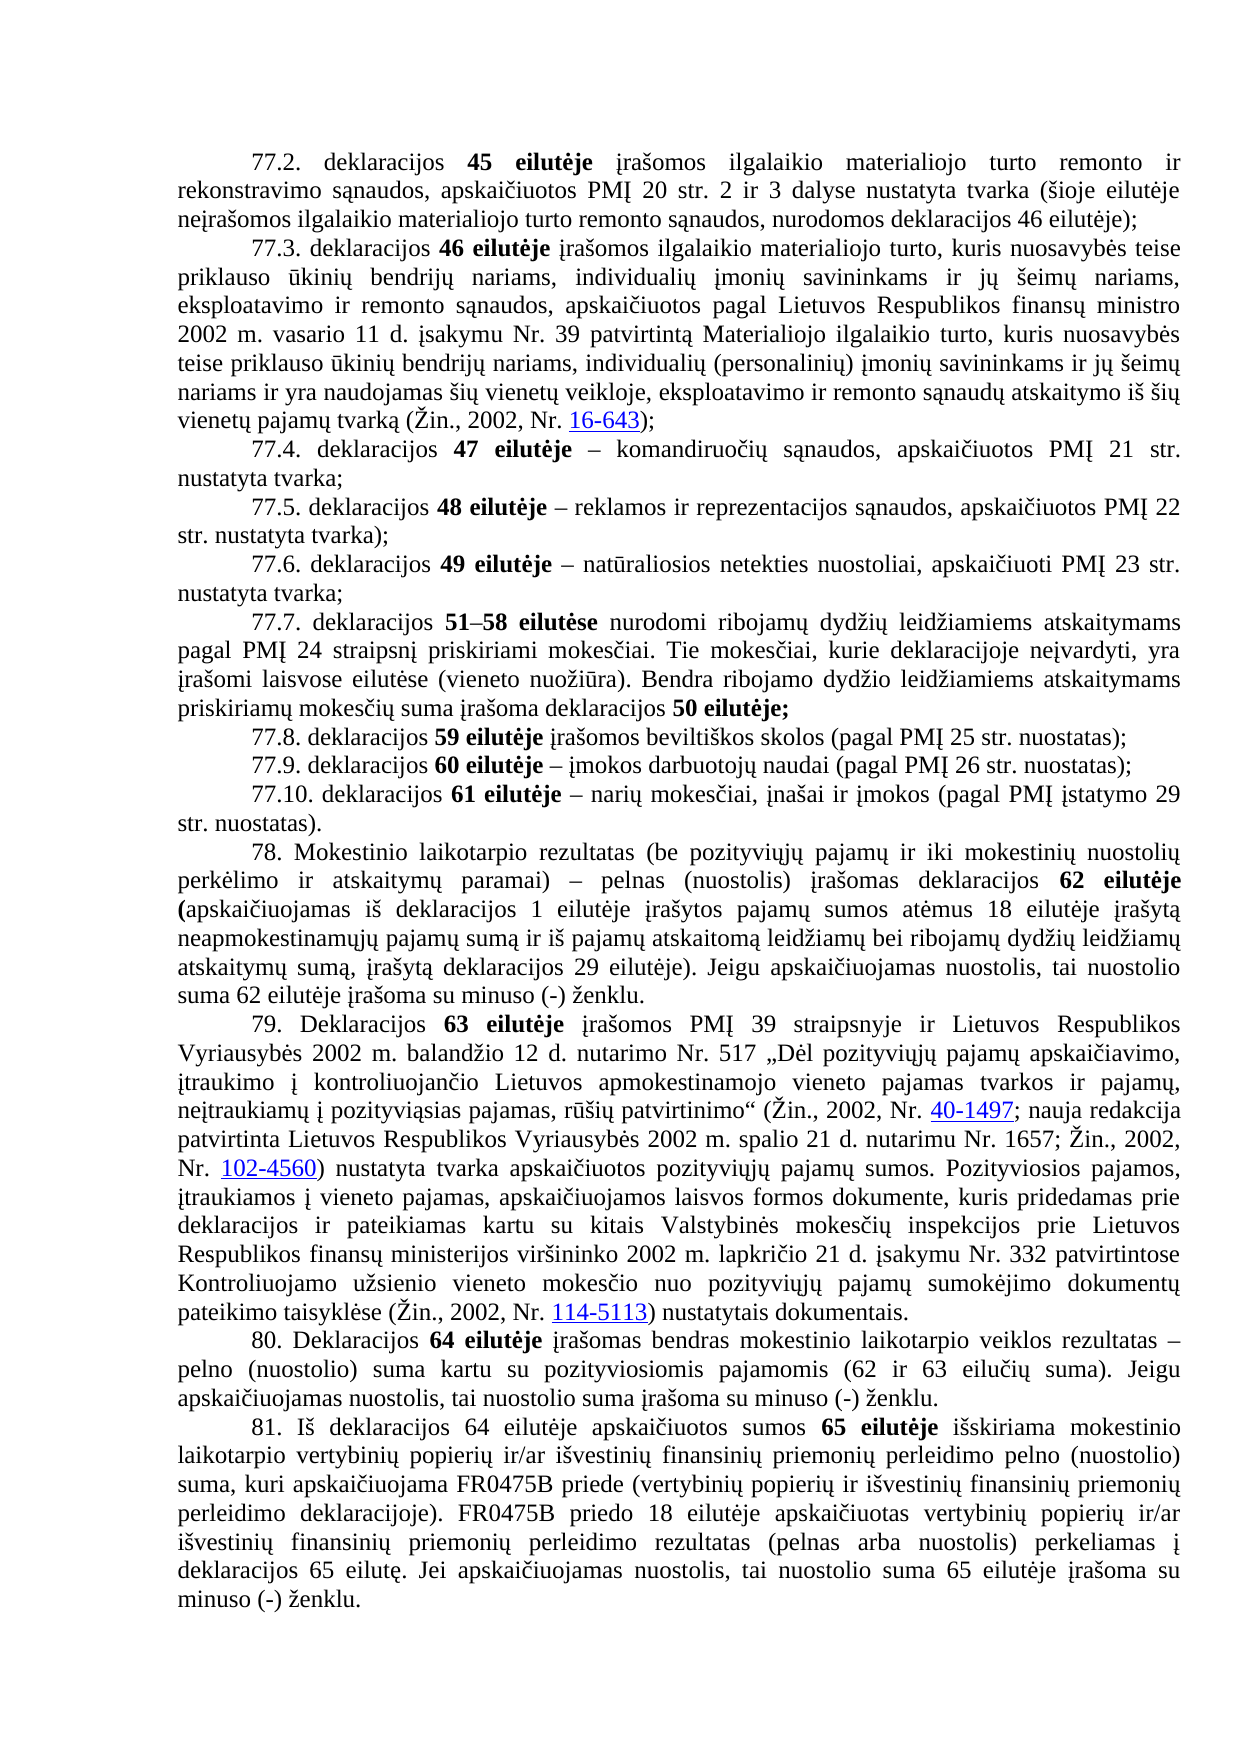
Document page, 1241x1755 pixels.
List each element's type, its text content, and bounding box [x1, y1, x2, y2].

text 77.8. deklaracijos 59 eilutėje įrašomos beviltiškos skolos (pagal PMĮ 25 str. nuostatas); [177, 722, 1181, 751]
text 77.3. deklaracijos 46 eilutėje įrašomos ilgalaikio materialiojo turto, kuris nuosavybės teise priklauso ūkinių bendrijų nariams, individualių įmonių savininkams ir jų šeimų nariams, eksploatavimo ir remonto sąnaudos, apskaičiuotos pagal Lietuvos Respublikos finansų ministro 2002 m. vasario 11 d. įsakymu Nr. 39 patvirtintą Materialiojo ilgalaikio turto, kuris nuosavybės teise priklauso ūkinių bendrijų nariams, individualių (personalinių) įmonių savininkams ir jų šeimų nariams ir yra naudojamas šių vienetų veikloje, eksploatavimo ir remonto sąnaudų atskaitymo iš šių vienetų pajamų tvarką (Žin., 2002, Nr. 16-643); [177, 233, 1181, 434]
text 77.9. deklaracijos 60 eilutėje – įmokos darbuotojų naudai (pagal PMĮ 26 str. nuostatas); [177, 751, 1181, 779]
text 78. Mokestinio laikotarpio rezultatas (be pozityviųjų pajamų ir iki mokestinių nuostolių perkėlimo ir atskaitymų paramai) – pelnas (nuostolis) įrašomas deklaracijos 62 eilutėje (apskaičiuojamas iš deklaracijos 1 eilutėje įrašytos pajamų sumos atėmus 18 eilutėje įrašytą neapmokestinamųjų pajamų sumą ir iš pajamų atskaitomą leidžiamų bei ribojamų dydžių leidžiamų atskaitymų sumą, įrašytą deklaracijos 29 eilutėje). Jeigu apskaičiuojamas nuostolis, tai nuostolio suma 62 eilutėje įrašoma su minuso (-) ženklu. [177, 837, 1181, 1009]
text 79. Deklaracijos 63 eilutėje įrašomos PMĮ 39 straipsnyje ir Lietuvos Respublikos Vyriausybės 2002 m. balandžio 12 d. nutarimo Nr. 517 „Dėl pozityviųjų pajamų apskaičiavimo, įtraukimo į kontroliuojančio Lietuvos apmokestinamojo vieneto pajamas tvarkos ir pajamų, neįtraukiamų į pozityviąsias pajamas, rūšių patvirtinimo“ (Žin., 2002, Nr. 40-1497; nauja redakcija patvirtinta Lietuvos Respublikos Vyriausybės 2002 m. spalio 21 d. nutarimu Nr. 1657; Žin., 2002, Nr. 102-4560) nustatyta tvarka apskaičiuotos pozityviųjų pajamų sumos. Pozityviosios pajamos, įtraukiamos į vieneto pajamas, apskaičiuojamos laisvos formos dokumente, kuris pridedamas prie deklaracijos ir pateikiamas kartu su kitais Valstybinės mokesčių inspekcijos prie Lietuvos Respublikos finansų ministerijos viršininko 2002 m. lapkričio 21 d. įsakymu Nr. 332 patvirtintose Kontroliuojamo užsienio vieneto mokesčio nuo pozityviųjų pajamų sumokėjimo dokumentų pateikimo taisyklėse (Žin., 2002, Nr. 114-5113) nustatytais dokumentais. [177, 1009, 1181, 1326]
text 77.10. deklaracijos 61 eilutėje – narių mokesčiai, įnašai ir įmokos (pagal PMĮ įstatymo 29 str. nuostatas). [177, 779, 1181, 837]
text 80. Deklaracijos 64 eilutėje įrašomas bendras mokestinio laikotarpio veiklos rezultatas – pelno (nuostolio) suma kartu su pozityviosiomis pajamomis (62 ir 63 eilučių suma). Jeigu apskaičiuojamas nuostolis, tai nuostolio suma įrašoma su minuso (-) ženklu. [177, 1326, 1181, 1412]
text 77.2. deklaracijos 45 eilutėje įrašomos ilgalaikio materialiojo turto remonto ir rekonstravimo sąnaudos, apskaičiuotos PMĮ 20 str. 2 ir 3 dalyse nustatyta tvarka (šioje eilutėje neįrašomos ilgalaikio materialiojo turto remonto sąnaudos, nurodomos deklaracijos 46 eilutėje); [177, 147, 1181, 233]
text 77.7. deklaracijos 51–58 eilutėse nurodomi ribojamų dydžių leidžiamiems atskaitymams pagal PMĮ 24 straipsnį priskiriami mokesčiai. Tie mokesčiai, kurie deklaracijoje neįvardyti, yra įrašomi laisvose eilutėse (vieneto nuožiūra). Bendra ribojamo dydžio leidžiamiems atskaitymams priskiriamų mokesčių suma įrašoma deklaracijos 50 eilutėje; [177, 607, 1181, 722]
text 77.6. deklaracijos 49 eilutėje – natūraliosios netekties nuostoliai, apskaičiuoti PMĮ 23 str. nustatyta tvarka; [177, 549, 1181, 607]
text 81. Iš deklaracijos 64 eilutėje apskaičiuotos sumos 65 eilutėje išskiriama mokestinio laikotarpio vertybinių popierių ir/ar išvestinių finansinių priemonių perleidimo pelno (nuostolio) suma, kuri apskaičiuojama FR0475B priede (vertybinių popierių ir išvestinių finansinių priemonių perleidimo deklaracijoje). FR0475B priedo 18 eilutėje apskaičiuotas vertybinių popierių ir/ar išvestinių finansinių priemonių perleidimo rezultatas (pelnas arba nuostolis) perkeliamas į deklaracijos 65 eilutę. Jei apskaičiuojamas nuostolis, tai nuostolio suma 65 eilutėje įrašoma su minuso (-) ženklu. [177, 1412, 1181, 1613]
text 77.5. deklaracijos 48 eilutėje – reklamos ir reprezentacijos sąnaudos, apskaičiuotos PMĮ 22 str. nustatyta tvarka); [177, 492, 1181, 549]
text 77.4. deklaracijos 47 eilutėje – komandiruočių sąnaudos, apskaičiuotos PMĮ 21 str. nustatyta tvarka; [177, 434, 1181, 492]
